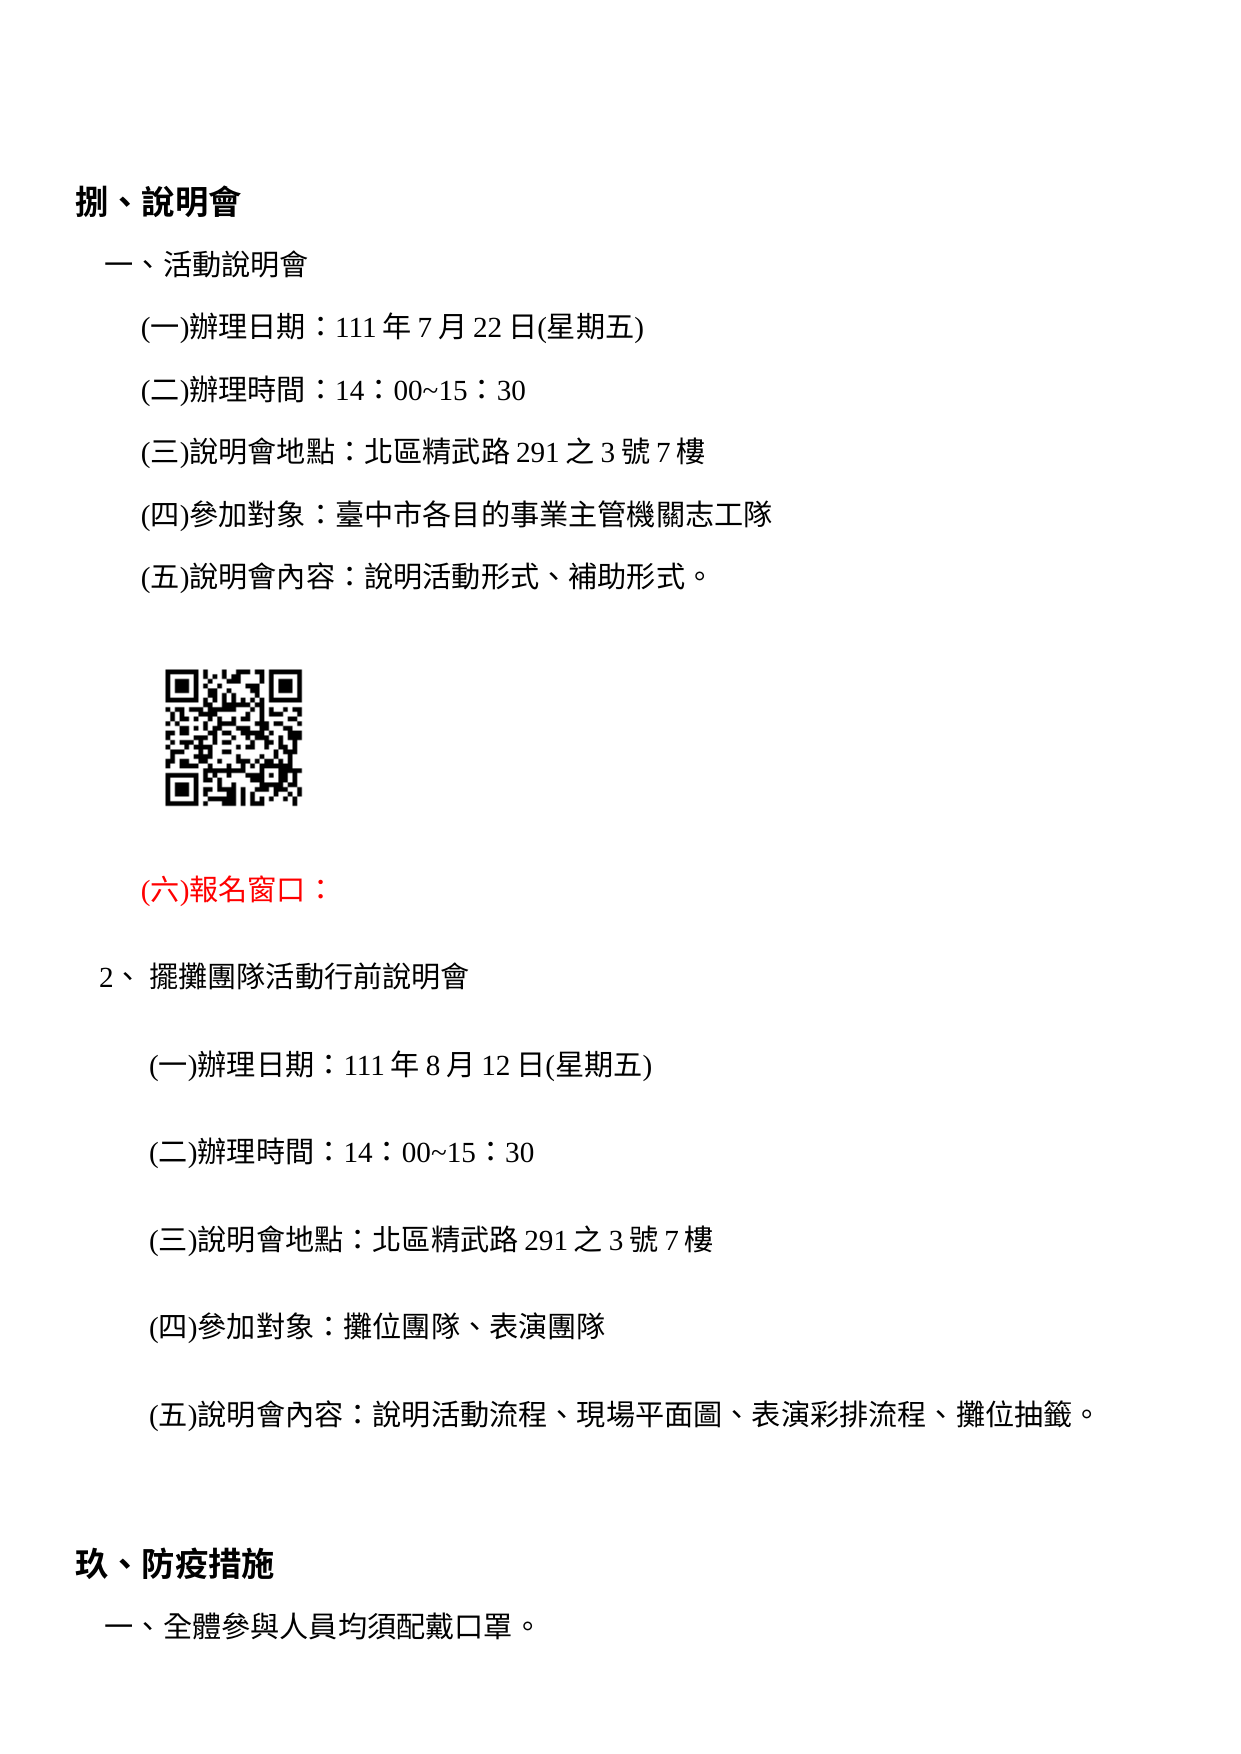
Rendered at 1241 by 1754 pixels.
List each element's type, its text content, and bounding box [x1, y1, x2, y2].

text (三)說明會地點：北區精武路291之3號7樓 [149, 1196, 1165, 1258]
text (一)辦理日期：111年7月22日(星期五) [141, 283, 1165, 346]
text 玖、防疫措施 [75, 1521, 1165, 1583]
text 捌、說明會 [75, 158, 1165, 221]
text (四)參加對象：臺中市各目的事業主管機關志工隊 [141, 471, 1165, 533]
text 一、活動說明會 [104, 221, 1165, 283]
text (四)參加對象：攤位團隊、表演團隊 [149, 1283, 1165, 1346]
text (一)辦理日期：111年8月12日(星期五) [149, 1021, 1165, 1083]
text (五)說明會內容：說明活動流程、現場平面圖、表演彩排流程、攤位抽籤。 [149, 1371, 1165, 1433]
text (二)辦理時間：14：00~15：30 [141, 346, 1165, 408]
text (二)辦理時間：14：00~15：30 [149, 1108, 1165, 1171]
text (三)說明會地點：北區精武路291之3號7樓 [141, 408, 1165, 471]
text 一、全體參與人員均須配戴口罩。 [104, 1583, 1165, 1646]
text (五)說明會內容：說明活動形式、補助形式。 [141, 533, 1165, 596]
list 擺攤團隊活動行前說明會 [99, 933, 1165, 996]
text (六)報名窗口： [141, 596, 1165, 908]
